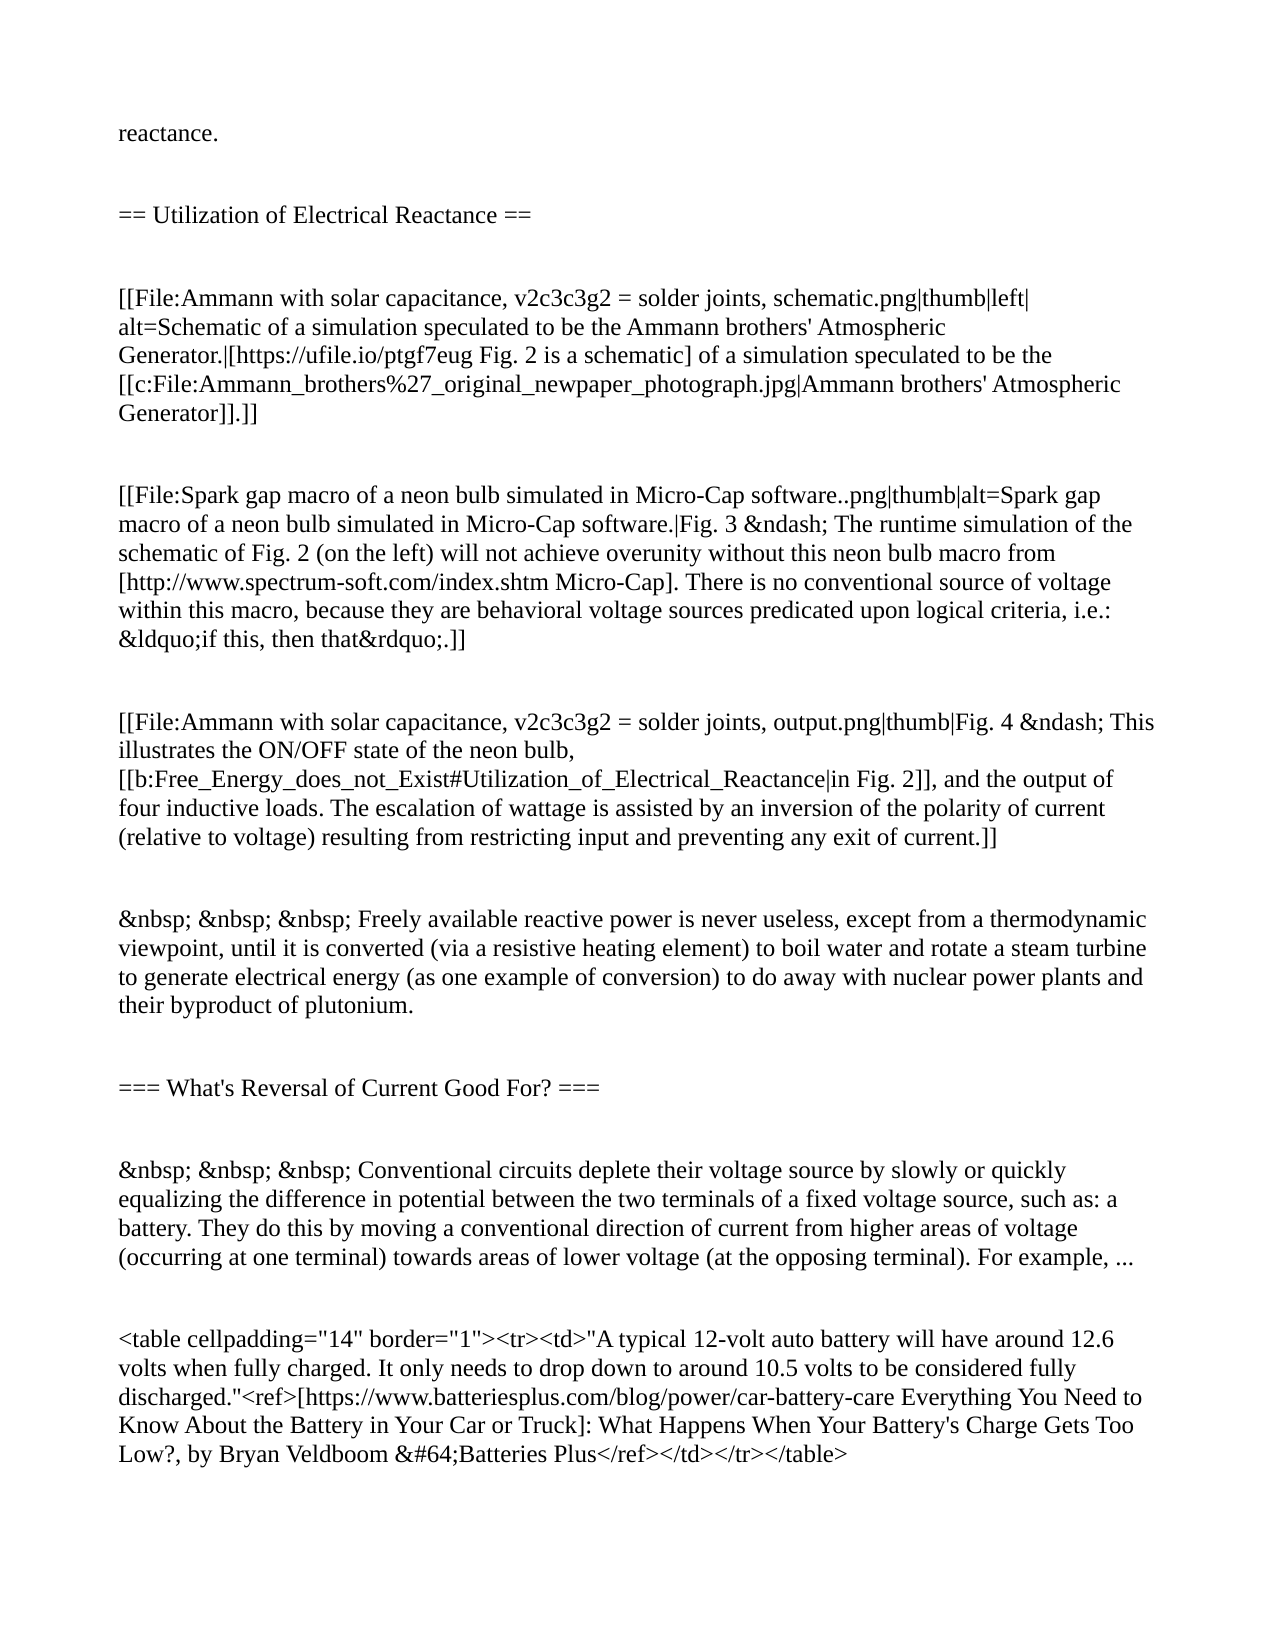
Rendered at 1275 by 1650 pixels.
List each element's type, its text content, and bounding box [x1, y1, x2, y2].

text === What's Reversal of Current Good For? === [118, 1073, 1157, 1102]
text [[File:Ammann with solar capacitance, v2c3c3g2 = solder joints, output.png|thumb|Fig. 4 &ndash; This illustrates the ON/OFF state of the neon bulb, [[b:Free_Energy_does_not_Exist#Utilization_of_Electrical_Reactance|in Fig. 2]], and the output of four inductive loads. The escalation of wattage is assisted by an inversion of the polarity of current (relative to voltage) resulting from restricting input and preventing any exit of current.]] [118, 707, 1157, 851]
text &nbsp; &nbsp; &nbsp; Freely available reactive power is never useless, except from a thermodynamic viewpoint, until it is converted (via a resistive heating element) to boil water and rotate a steam turbine to generate electrical energy (as one example of conversion) to do away with nuclear power plants and their byproduct of plutonium. [118, 904, 1157, 1019]
text [[File:Ammann with solar capacitance, v2c3c3g2 = solder joints, schematic.png|thumb|left|alt=Schematic of a simulation speculated to be the Ammann brothers' Atmospheric Generator.|[https://ufile.io/ptgf7eug Fig. 2 is a schematic] of a simulation speculated to be the [[c:File:Ammann_brothers%27_original_newpaper_photograph.jpg|Ammann brothers' Atmospheric Generator]].]] [118, 283, 1157, 427]
text reactance. [118, 118, 1157, 147]
text [[File:Spark gap macro of a neon bulb simulated in Micro-Cap software..png|thumb|alt=Spark gap macro of a neon bulb simulated in Micro-Cap software.|Fig. 3 &ndash; The runtime simulation of the schematic of Fig. 2 (on the left) will not achieve overunity without this neon bulb macro from [http://www.spectrum-soft.com/index.shtm Micro-Cap]. There is no conventional source of voltage within this macro, because they are behavioral voltage sources predicated upon logical criteria, i.e.: &ldquo;if this, then that&rdquo;.]] [118, 481, 1157, 653]
text &nbsp; &nbsp; &nbsp; Conventional circuits deplete their voltage source by slowly or quickly equalizing the difference in potential between the two terminals of a fixed voltage source, such as: a battery. They do this by moving a conventional direction of current from higher areas of voltage (occurring at one terminal) towards areas of lower voltage (at the opposing terminal). For example, ... [118, 1156, 1157, 1271]
text == Utilization of Electrical Reactance == [118, 201, 1157, 229]
text <table cellpadding="14" border="1"><tr><td>''A typical 12-volt auto battery will have around 12.6 volts when fully charged. It only needs to drop down to around 10.5 volts to be considered fully discharged.''<ref>[https://www.batteriesplus.com/blog/power/car-battery-care Everything You Need to Know About the Battery in Your Car or Truck]: What Happens When Your Battery's Charge Gets Too Low?, by Bryan Veldboom &#64;Batteries Plus</ref></td></tr></table> [118, 1324, 1157, 1468]
